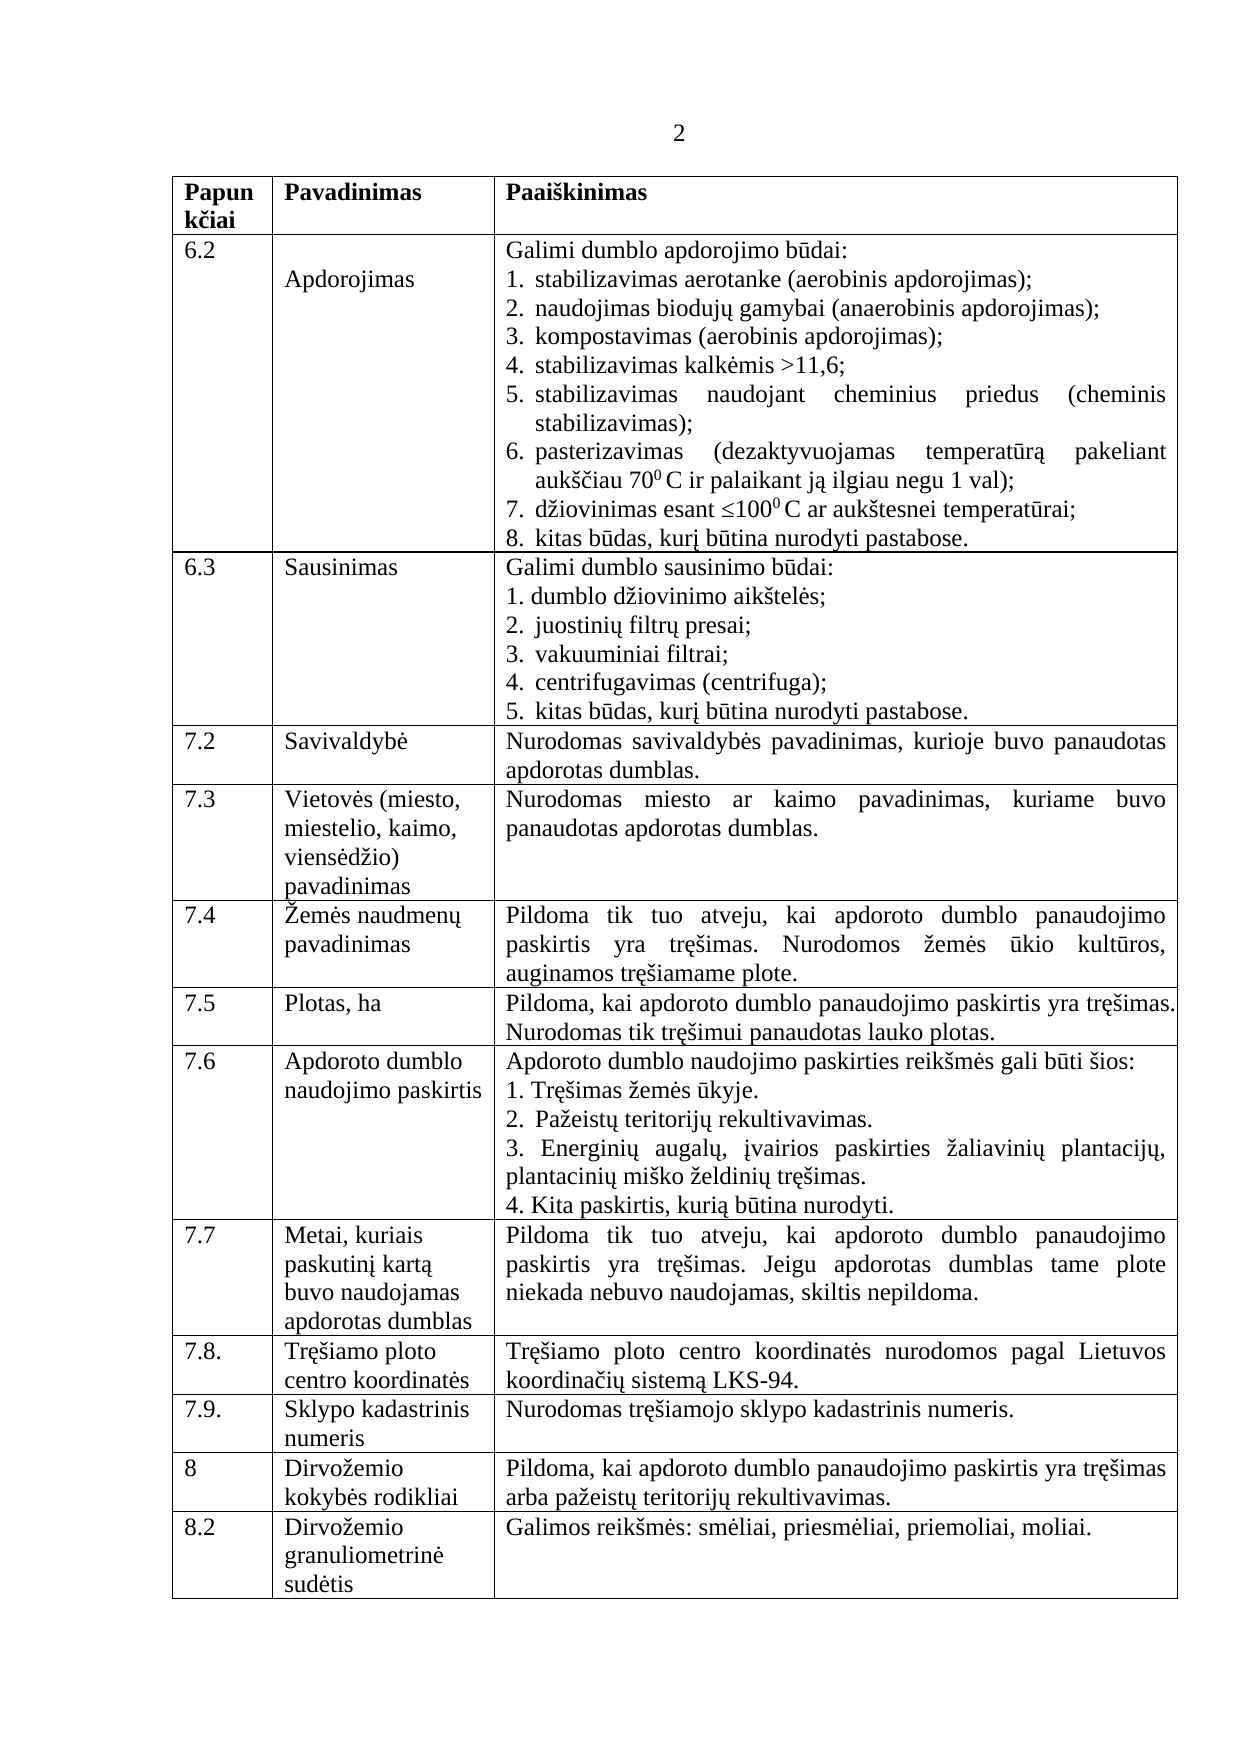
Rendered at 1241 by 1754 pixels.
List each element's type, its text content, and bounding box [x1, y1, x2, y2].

table_cell Apdoroto dumblo naudojimo paskirties reikšmės gali būti šios: 1. Tręšimas žemės ūkyje. 2. Pažeistų teritorijų rekultivavimas. 3. Energinių augalų, įvairios paskirties žaliavinių plantacijų, plantacinių miško želdinių tręšimas. 4. Kita paskirtis, kurią būtina nurodyti. [495, 1046, 1177, 1219]
table_cell 7.3 [173, 785, 272, 899]
table_cell 7.7 [173, 1220, 272, 1335]
table_header Papunkčiai [173, 177, 272, 234]
table_cell 7.9. [173, 1395, 272, 1452]
table_cell Sausinimas [273, 553, 494, 725]
table_cell 8.2 [173, 1512, 272, 1598]
table_cell Sklypo kadastrinis numeris [273, 1395, 494, 1452]
table_cell 8 [173, 1453, 272, 1511]
table_cell Pildoma, kai apdoroto dumblo panaudojimo paskirtis yra tręšimas. Nurodomas tik tręšimui panaudotas lauko plotas. [495, 988, 1177, 1045]
table_cell Žemės naudmenų pavadinimas [273, 901, 494, 987]
table_cell Galimi dumblo apdorojimo būdai: 1. stabilizavimas aerotanke (aerobinis apdorojimas); 2. naudojimas biodujų gamybai (anaerobinis apdorojimas); 3. kompostavimas (aerobinis apdorojimas); 4. stabilizavimas kalkėmis >11,6; 5. stabilizavimas naudojant cheminius priedus (cheminis stabilizavimas); 6. pasterizavimas (dezaktyvuojamas temperatūrą pakeliant aukščiau 700 C ir palaikant ją ilgiau negu 1 val); 7. džiovinimas esant ≤1000 C ar aukštesnei temperatūrai; 8. kitas būdas, kurį būtina nurodyti pastabose. [495, 235, 1177, 551]
table_cell Plotas, ha [273, 988, 494, 1045]
table_cell Apdoroto dumblo naudojimo paskirtis [273, 1046, 494, 1219]
table_cell 7.4 [173, 901, 272, 987]
table_cell 6.3 [173, 553, 272, 725]
table_cell Nurodomas savivaldybės pavadinimas, kurioje buvo panaudotas apdorotas dumblas. [495, 726, 1177, 783]
table_cell Galimi dumblo sausinimo būdai: 1. dumblo džiovinimo aikštelės; 2. juostinių filtrų presai; 3. vakuuminiai filtrai; 4. centrifugavimas (centrifuga); 5. kitas būdas, kurį būtina nurodyti pastabose. [495, 553, 1177, 725]
table_cell Vietovės (miesto, miestelio, kaimo, viensėdžio) pavadinimas [273, 785, 494, 899]
table_cell Dirvožemio kokybės rodikliai [273, 1453, 494, 1511]
table_cell 7.5 [173, 988, 272, 1045]
table_cell Galimos reikšmės: smėliai, priesmėliai, priemoliai, moliai. [495, 1512, 1177, 1598]
table_cell Pildoma tik tuo atveju, kai apdoroto dumblo panaudojimo paskirtis yra tręšimas. Nurodomos žemės ūkio kultūros, auginamos tręšiamame plote. [495, 901, 1177, 987]
table_cell Pildoma, kai apdoroto dumblo panaudojimo paskirtis yra tręšimas arba pažeistų teritorijų rekultivavimas. [495, 1453, 1177, 1511]
table_cell Apdorojimas [273, 235, 494, 551]
table_cell 7.2 [173, 726, 272, 783]
table_cell Dirvožemio granuliometrinė sudėtis [273, 1512, 494, 1598]
table_cell Tręšiamo ploto centro koordinatės [273, 1336, 494, 1393]
table_cell Nurodomas miesto ar kaimo pavadinimas, kuriame buvo panaudotas apdorotas dumblas. [495, 785, 1177, 899]
table_cell 6.2 [173, 235, 272, 551]
table_header Paaiškinimas [495, 177, 1177, 234]
table_cell Nurodomas tręšiamojo sklypo kadastrinis numeris. [495, 1395, 1177, 1452]
table_cell 7.8. [173, 1336, 272, 1393]
table_cell Tręšiamo ploto centro koordinatės nurodomos pagal Lietuvos koordinačių sistemą LKS-94. [495, 1336, 1177, 1393]
table_cell Pildoma tik tuo atveju, kai apdoroto dumblo panaudojimo paskirtis yra tręšimas. Jeigu apdorotas dumblas tame plote niekada nebuvo naudojamas, skiltis nepildoma. [495, 1220, 1177, 1335]
table_cell 7.6 [173, 1046, 272, 1219]
table_cell Savivaldybė [273, 726, 494, 783]
table_cell Metai, kuriais paskutinį kartą buvo naudojamas apdorotas dumblas [273, 1220, 494, 1335]
table_header Pavadinimas [273, 177, 494, 234]
